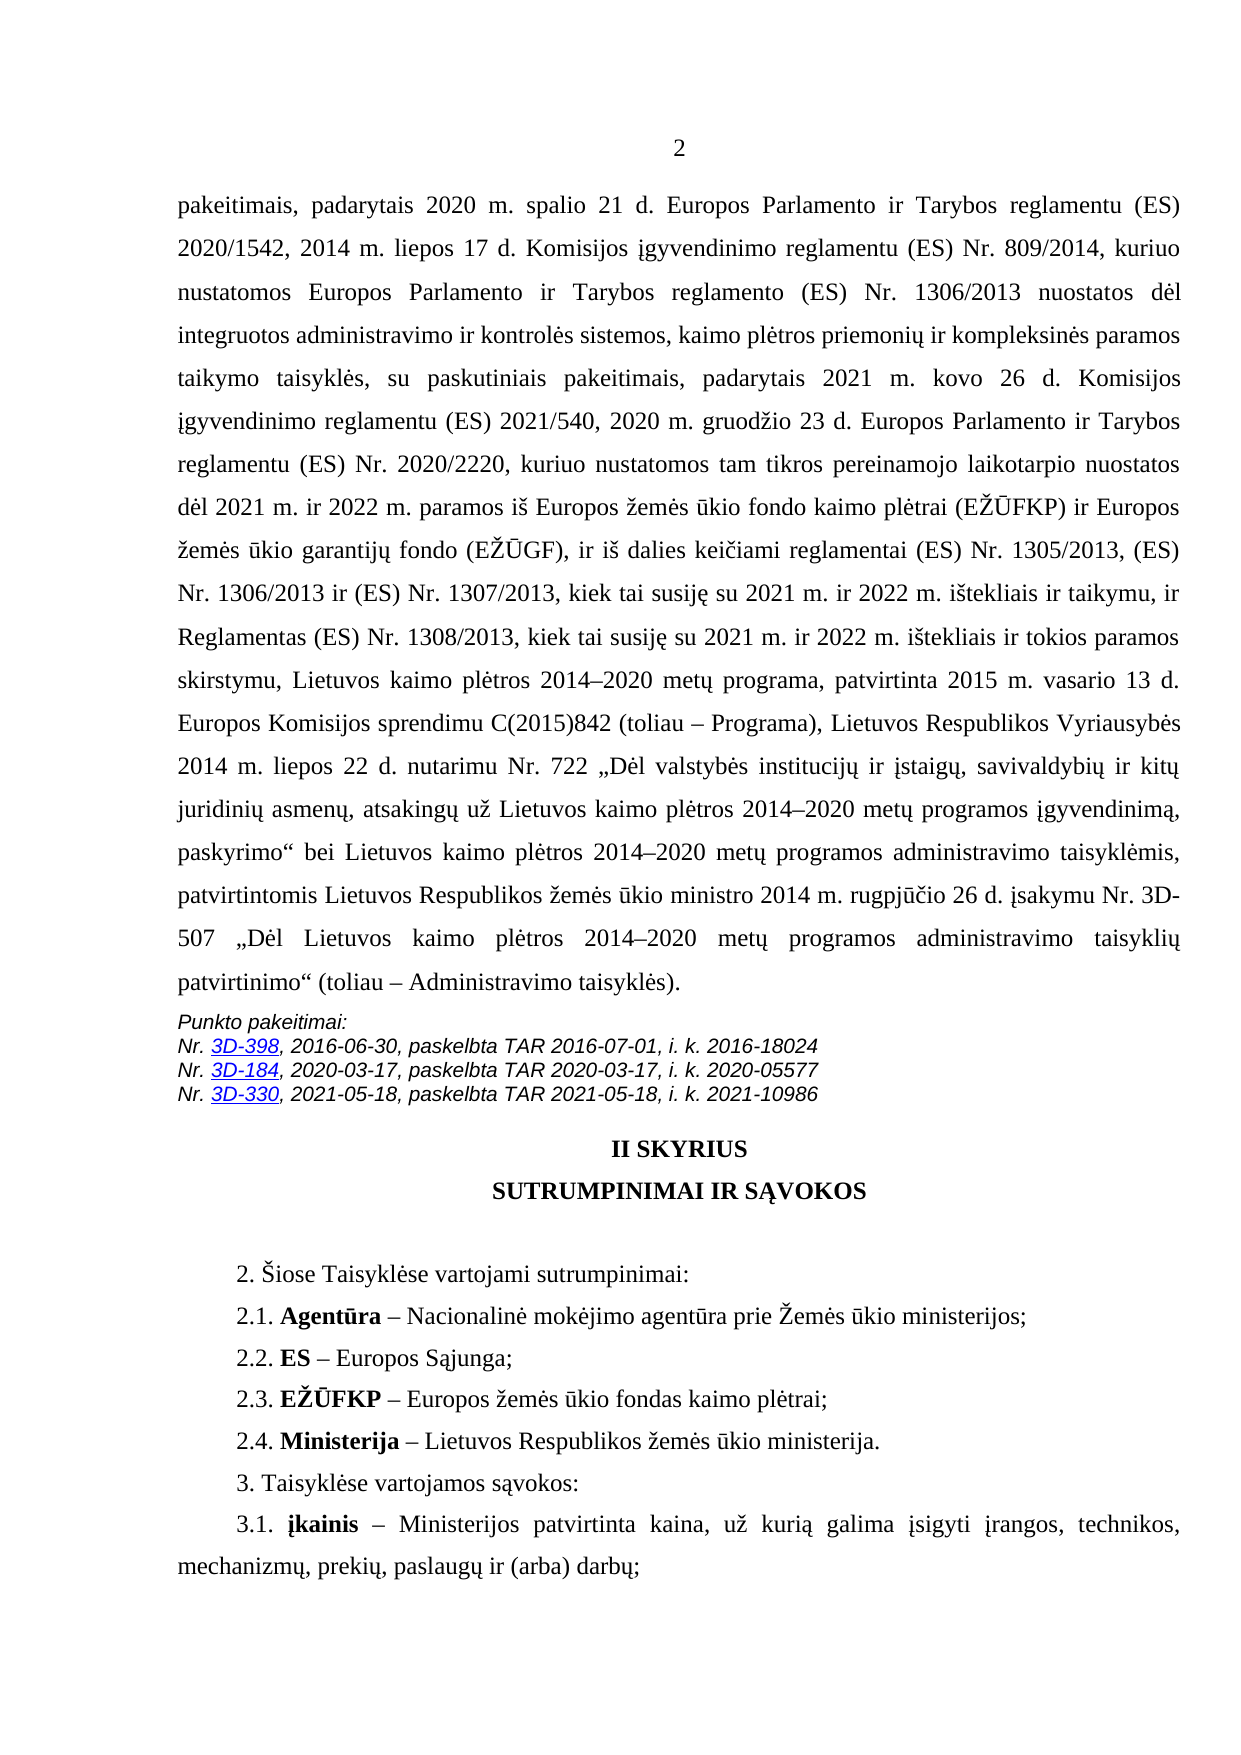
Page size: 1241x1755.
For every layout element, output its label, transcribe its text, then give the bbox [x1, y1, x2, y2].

text Punkto pakeitimai: [177, 1010, 1181, 1034]
text pakeitimais, padarytais 2020 m. spalio 21 d. Europos Parlamento ir Tarybos reglamentu (ES) 2020/1542, 2014 m. liepos 17 d. Komisijos įgyvendinimo reglamentu (ES) Nr. 809/2014, kuriuo nustatomos Europos Parlamento ir Tarybos reglamento (ES) Nr. 1306/2013 nuostatos dėl integruotos administravimo ir kontrolės sistemos, kaimo plėtros priemonių ir kompleksinės paramos taikymo taisyklės, su paskutiniais pakeitimais, padarytais 2021 m. kovo 26 d. Komisijos įgyvendinimo reglamentu (ES) 2021/540, 2020 m. gruodžio 23 d. Europos Parlamento ir Tarybos reglamentu (ES) Nr. 2020/2220, kuriuo nustatomos tam tikros pereinamojo laikotarpio nuostatos dėl 2021 m. ir 2022 m. paramos iš Europos žemės ūkio fondo kaimo plėtrai (EŽŪFKP) ir Europos žemės ūkio garantijų fondo (EŽŪGF), ir iš dalies keičiami reglamentai (ES) Nr. 1305/2013, (ES) Nr. 1306/2013 ir (ES) Nr. 1307/2013, kiek tai susiję su 2021 m. ir 2022 m. ištekliais ir taikymu, ir Reglamentas (ES) Nr. 1308/2013, kiek tai susiję su 2021 m. ir 2022 m. ištekliais ir tokios paramos skirstymu, Lietuvos kaimo plėtros 2014–2020 metų programa, patvirtinta 2015 m. vasario 13 d. Europos Komisijos sprendimu C(2015)842 (toliau – Programa), Lietuvos Respublikos Vyriausybės 2014 m. liepos 22 d. nutarimu Nr. 722 „Dėl valstybės institucijų ir įstaigų, savivaldybių ir kitų juridinių asmenų, atsakingų už Lietuvos kaimo plėtros 2014–2020 metų programos įgyvendinimą, paskyrimo“ bei Lietuvos kaimo plėtros 2014–2020 metų programos administravimo taisyklėmis, patvirtintomis Lietuvos Respublikos žemės ūkio ministro 2014 m. rugpjūčio 26 d. įsakymu Nr. 3D-507 „Dėl Lietuvos kaimo plėtros 2014–2020 metų programos administravimo taisyklių patvirtinimo“ (toliau – Administravimo taisyklės). [177, 190, 1181, 995]
text 3. Taisyklėse vartojamos sąvokos: [177, 1468, 1181, 1496]
text Nr. 3D-330, 2021-05-18, paskelbta TAR 2021-05-18, i. k. 2021-10986 [177, 1082, 1181, 1106]
text 2.1. Agentūra – Nacionalinė mokėjimo agentūra prie Žemės ūkio ministerijos; [177, 1301, 1181, 1330]
text SUTRUMPINIMAI IR SĄVOKOS [177, 1176, 1181, 1205]
text II SKYRIUS [177, 1134, 1181, 1163]
text 3.1. įkainis – Ministerijos patvirtinta kaina, už kurią galima įsigyti įrangos, technikos, mechanizmų, prekių, paslaugų ir (arba) darbų; [177, 1509, 1181, 1580]
text 2.3. EŽŪFKP – Europos žemės ūkio fondas kaimo plėtrai; [177, 1384, 1181, 1413]
text 2.4. Ministerija – Lietuvos Respublikos žemės ūkio ministerija. [177, 1426, 1181, 1455]
text Nr. 3D-398, 2016-06-30, paskelbta TAR 2016-07-01, i. k. 2016-18024 [177, 1034, 1181, 1058]
text Nr. 3D-184, 2020-03-17, paskelbta TAR 2020-03-17, i. k. 2020-05577 [177, 1058, 1181, 1082]
text 2.2. ES – Europos Sąjunga; [177, 1343, 1181, 1371]
text 2. Šiose Taisyklėse vartojami sutrumpinimai: [177, 1259, 1181, 1288]
